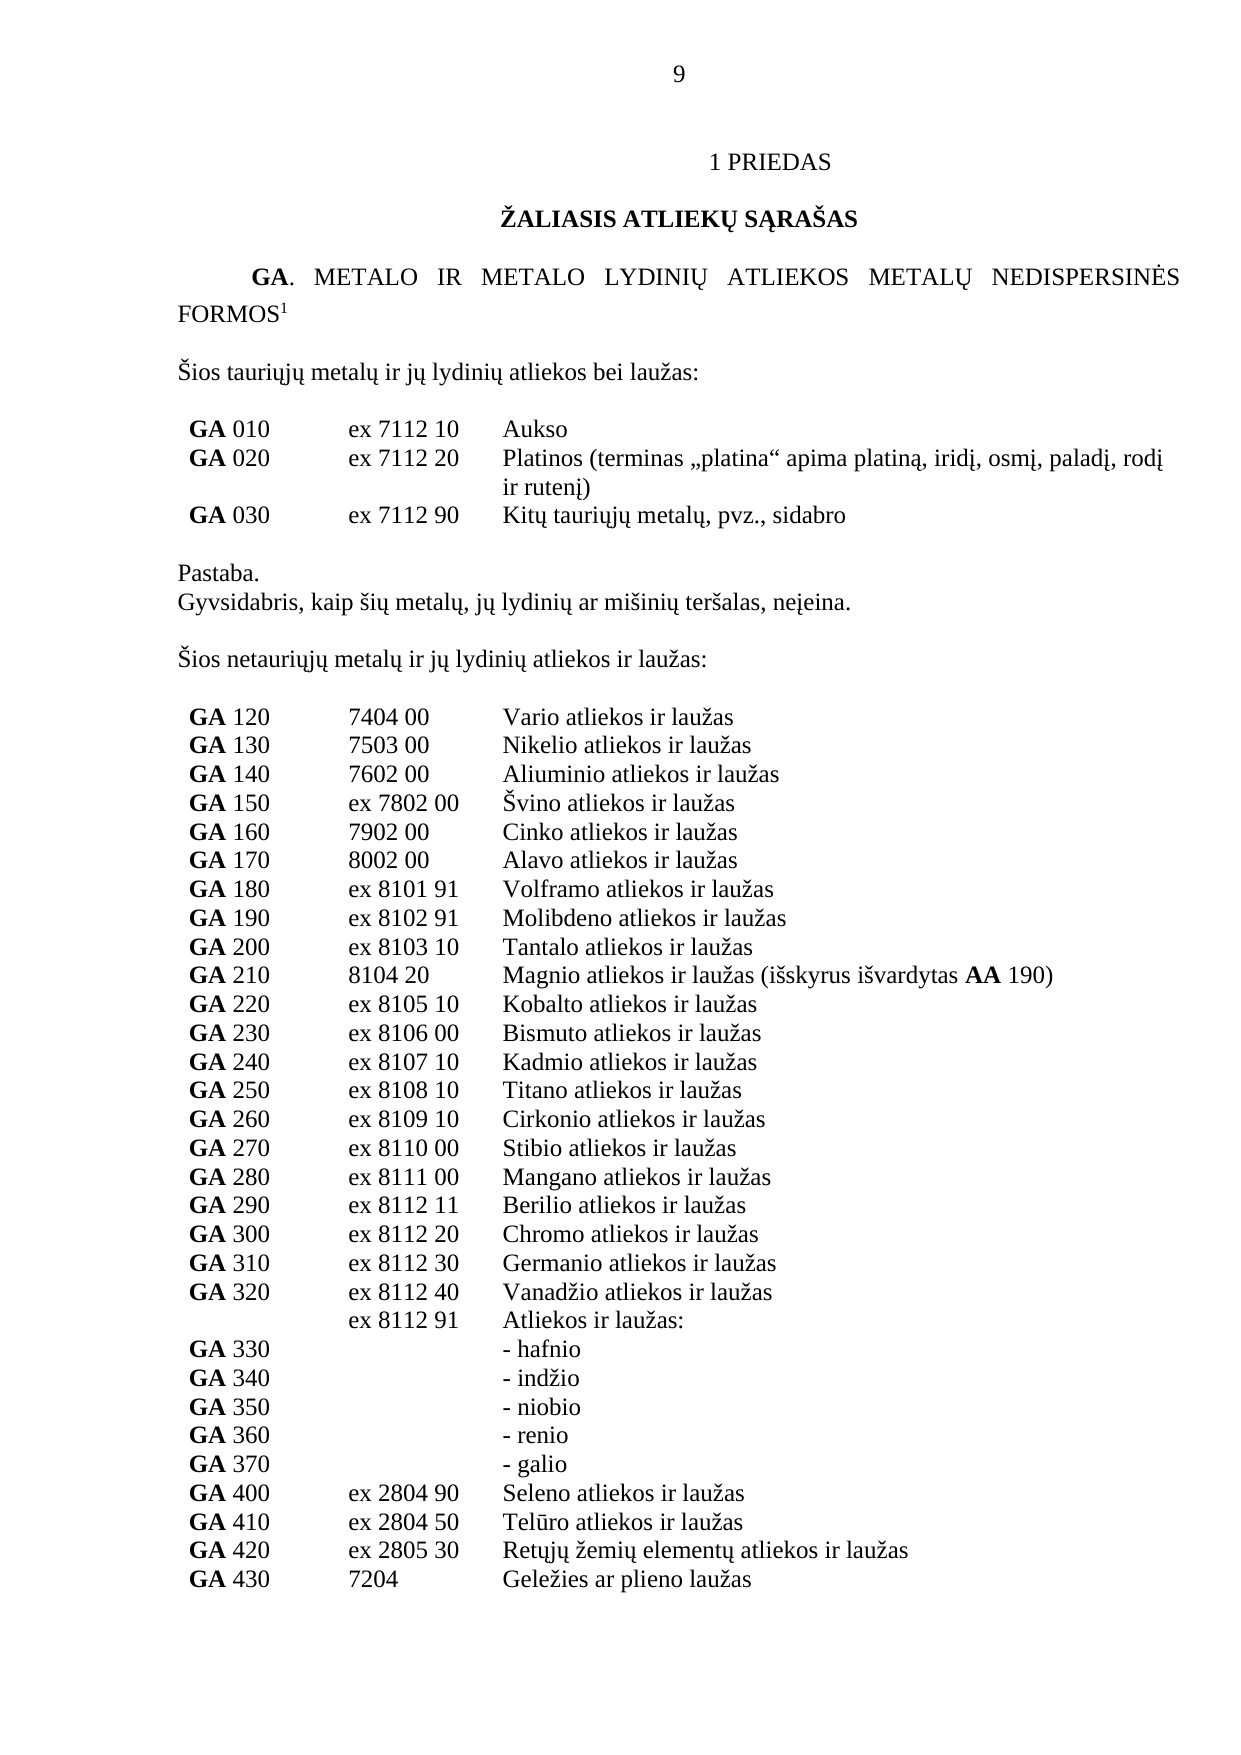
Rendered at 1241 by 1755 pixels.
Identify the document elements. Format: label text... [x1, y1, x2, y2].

table_cell Alavo atliekos ir laužas [491, 845, 1181, 874]
table_cell Geležies ar plieno laužas [491, 1564, 1181, 1593]
table_header Aukso [491, 414, 1181, 443]
table_cell Seleno atliekos ir laužas [491, 1478, 1181, 1507]
table_cell GA 220 [177, 989, 337, 1018]
table_cell Mangano atliekos ir laužas [491, 1162, 1181, 1190]
table_cell ex 8110 00 [337, 1133, 491, 1162]
table_header GA 120 [177, 702, 337, 730]
table_cell 7204 [337, 1564, 491, 1593]
table_cell GA 350 [177, 1392, 337, 1420]
table_cell GA 240 [177, 1047, 337, 1075]
text 1 PRIEDAS [177, 147, 1181, 176]
table_cell GA 340 [177, 1363, 337, 1392]
table_cell - niobio [491, 1392, 1181, 1420]
table_header Vario atliekos ir laužas [491, 702, 1181, 730]
table_cell [337, 1392, 491, 1420]
table_cell ex 2804 90 [337, 1478, 491, 1507]
table_cell GA 180 [177, 874, 337, 903]
table_cell GA 410 [177, 1507, 337, 1535]
table_cell GA 330 [177, 1334, 337, 1363]
table_cell Kadmio atliekos ir laužas [491, 1047, 1181, 1075]
table_cell Magnio atliekos ir laužas (išskyrus išvardytas AA 190) [491, 960, 1181, 989]
table_cell ex 8108 10 [337, 1075, 491, 1104]
table_cell GA 140 [177, 759, 337, 788]
table_cell Kitų tauriųjų metalų, pvz., sidabro [491, 500, 1181, 529]
table_cell Vanadžio atliekos ir laužas [491, 1277, 1181, 1305]
table_cell ex 8105 10 [337, 989, 491, 1018]
table_cell GA 300 [177, 1219, 337, 1248]
table_cell Telūro atliekos ir laužas [491, 1507, 1181, 1535]
text ŽALIASIS ATLIEKŲ SĄRAŠAS [177, 204, 1181, 233]
table_cell 8104 20 [337, 960, 491, 989]
table_cell ex 8111 00 [337, 1162, 491, 1190]
table_cell GA 150 [177, 788, 337, 817]
text Šios tauriųjų metalų ir jų lydinių atliekos bei laužas: [177, 357, 1181, 385]
table_header 7404 00 [337, 702, 491, 730]
table_cell - hafnio [491, 1334, 1181, 1363]
table_cell GA 210 [177, 960, 337, 989]
table_cell Titano atliekos ir laužas [491, 1075, 1181, 1104]
table_cell GA 200 [177, 932, 337, 960]
table_cell ex 8101 91 [337, 874, 491, 903]
table_cell Bismuto atliekos ir laužas [491, 1018, 1181, 1047]
table_cell GA 020 [177, 443, 337, 500]
table_cell ex 8109 10 [337, 1104, 491, 1133]
table_cell Tantalo atliekos ir laužas [491, 932, 1181, 960]
table_cell GA 250 [177, 1075, 337, 1104]
table_cell ex 7112 20 [337, 443, 491, 500]
table_cell Kobalto atliekos ir laužas [491, 989, 1181, 1018]
table_cell GA 420 [177, 1535, 337, 1564]
table_cell Stibio atliekos ir laužas [491, 1133, 1181, 1162]
table_cell GA 320 [177, 1277, 337, 1305]
table_cell 7503 00 [337, 730, 491, 759]
text Pastaba. [177, 558, 1181, 587]
table_cell 7902 00 [337, 817, 491, 845]
table_cell [337, 1363, 491, 1392]
table_cell ex 8103 10 [337, 932, 491, 960]
table_cell GA 280 [177, 1162, 337, 1190]
table_cell ex 2804 50 [337, 1507, 491, 1535]
table_cell - galio [491, 1449, 1181, 1478]
table_cell Švino atliekos ir laužas [491, 788, 1181, 817]
table_cell 7602 00 [337, 759, 491, 788]
table_cell GA 360 [177, 1420, 337, 1449]
table_cell Berilio atliekos ir laužas [491, 1190, 1181, 1219]
table_cell ex 7112 90 [337, 500, 491, 529]
table_cell ex 8106 00 [337, 1018, 491, 1047]
table_cell Volframo atliekos ir laužas [491, 874, 1181, 903]
table_cell Platinos (terminas „platina“ apima platiną, iridį, osmį, paladį, rodį ir rutenį) [491, 443, 1181, 500]
table_cell Retųjų žemių elementų atliekos ir laužas [491, 1535, 1181, 1564]
table_cell GA 290 [177, 1190, 337, 1219]
table_cell Cirkonio atliekos ir laužas [491, 1104, 1181, 1133]
table_cell ex 8102 91 [337, 903, 491, 932]
table_cell ex 7802 00 [337, 788, 491, 817]
table_cell GA 030 [177, 500, 337, 529]
text Gyvsidabris, kaip šių metalų, jų lydinių ar mišinių teršalas, neįeina. [177, 587, 1181, 615]
table_cell GA 190 [177, 903, 337, 932]
table_cell Atliekos ir laužas: [491, 1305, 1181, 1334]
table_cell [177, 1305, 337, 1334]
table_cell Molibdeno atliekos ir laužas [491, 903, 1181, 932]
table_cell - indžio [491, 1363, 1181, 1392]
table_cell Chromo atliekos ir laužas [491, 1219, 1181, 1248]
table_cell Cinko atliekos ir laužas [491, 817, 1181, 845]
table_cell GA 310 [177, 1248, 337, 1277]
table_cell 8002 00 [337, 845, 491, 874]
table_cell Nikelio atliekos ir laužas [491, 730, 1181, 759]
table_cell Germanio atliekos ir laužas [491, 1248, 1181, 1277]
table_cell ex 8112 11 [337, 1190, 491, 1219]
table_cell ex 8112 91 [337, 1305, 491, 1334]
table_cell [337, 1334, 491, 1363]
table_cell ex 8107 10 [337, 1047, 491, 1075]
table_header ex 7112 10 [337, 414, 491, 443]
table_cell ex 8112 30 [337, 1248, 491, 1277]
table_cell GA 160 [177, 817, 337, 845]
table_cell GA 270 [177, 1133, 337, 1162]
table_cell [337, 1449, 491, 1478]
table_cell ex 8112 40 [337, 1277, 491, 1305]
table_cell GA 170 [177, 845, 337, 874]
table_cell GA 400 [177, 1478, 337, 1507]
text Šios netauriųjų metalų ir jų lydinių atliekos ir laužas: [177, 644, 1181, 673]
table_cell GA 230 [177, 1018, 337, 1047]
table_cell GA 370 [177, 1449, 337, 1478]
text GA. METALO IR METALO LYDINIŲ ATLIEKOS METALŲ NEDISPERSINĖS FORMOS1 [177, 262, 1181, 328]
table_cell - renio [491, 1420, 1181, 1449]
table_cell GA 130 [177, 730, 337, 759]
table_cell ex 2805 30 [337, 1535, 491, 1564]
table_cell GA 430 [177, 1564, 337, 1593]
table_cell GA 260 [177, 1104, 337, 1133]
table_cell ex 8112 20 [337, 1219, 491, 1248]
table_cell Aliuminio atliekos ir laužas [491, 759, 1181, 788]
table_cell [337, 1420, 491, 1449]
table_header GA 010 [177, 414, 337, 443]
